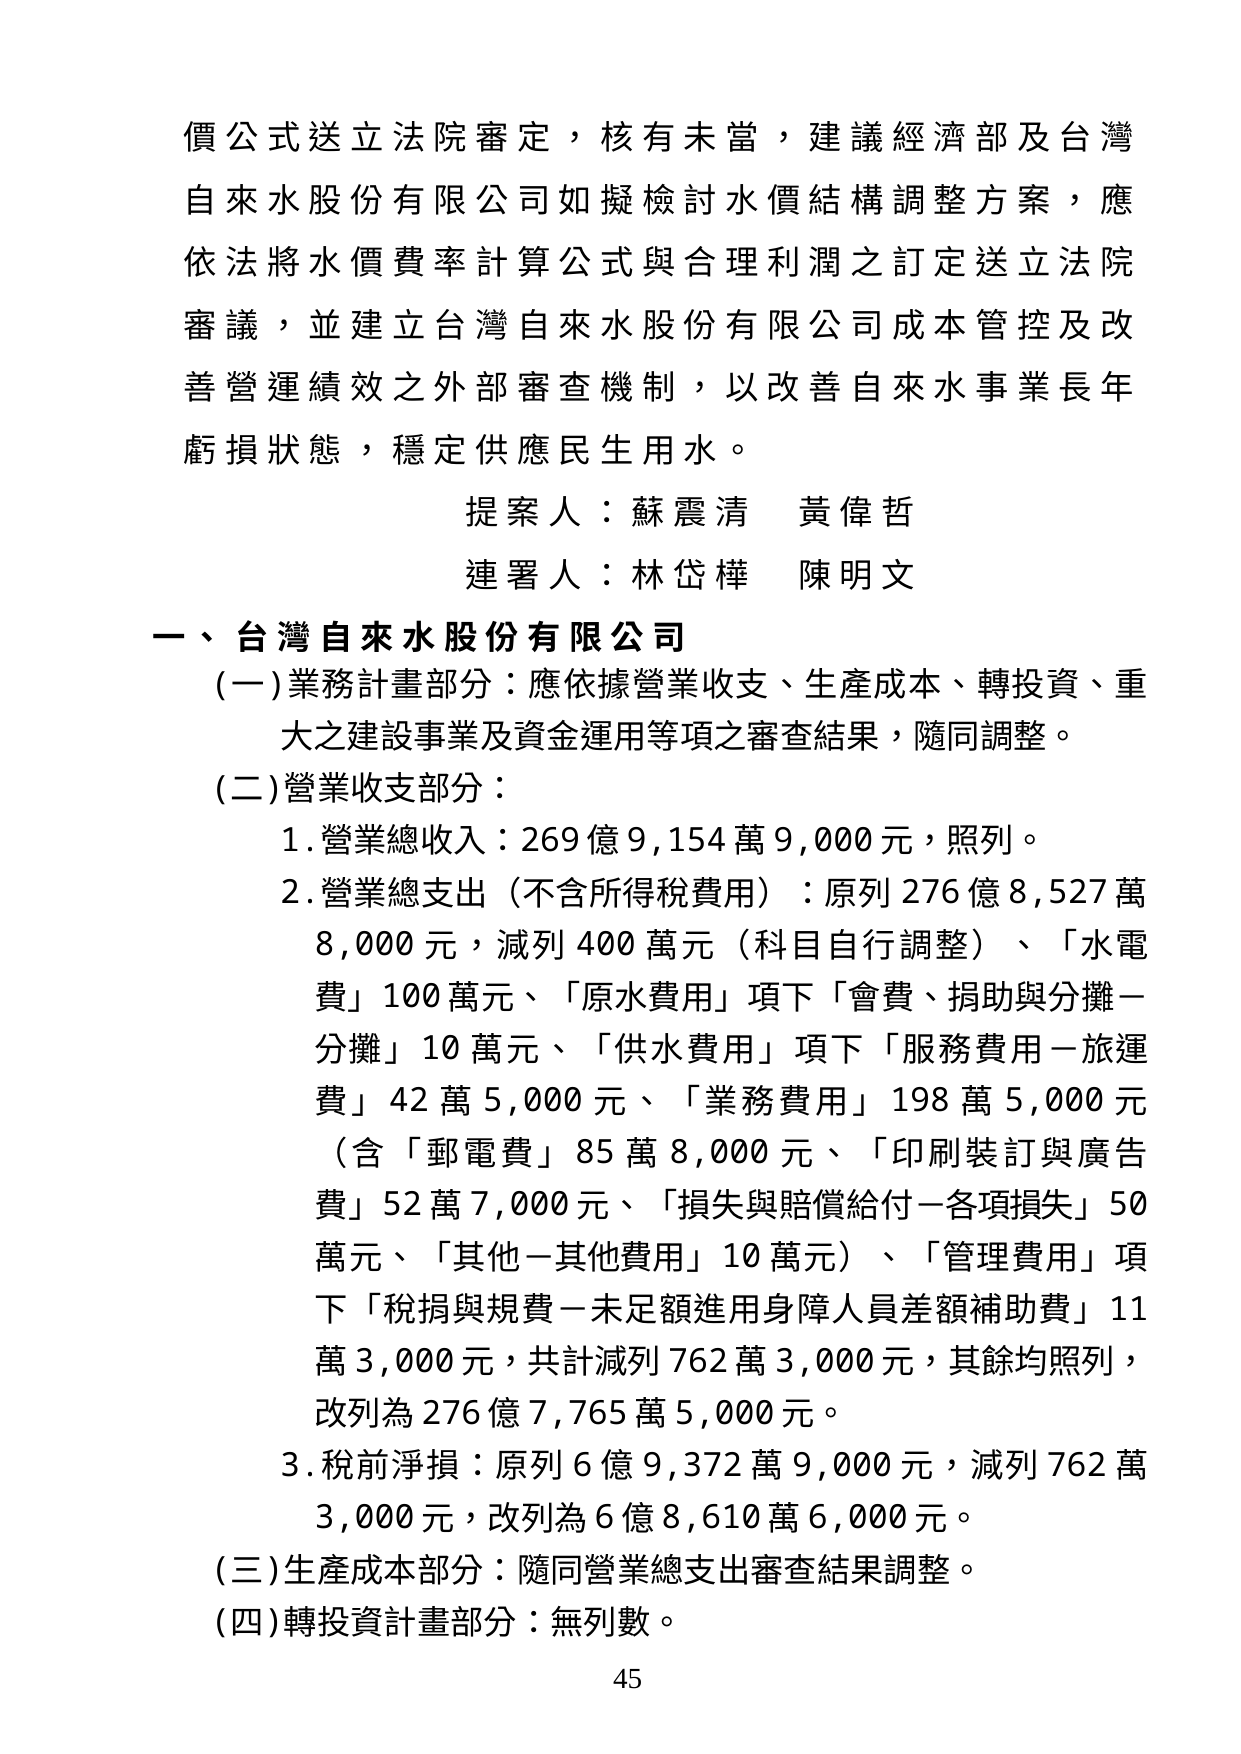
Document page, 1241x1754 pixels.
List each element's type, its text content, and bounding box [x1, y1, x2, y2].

text 1.營業總收入：269億9,154萬9,000元，照列。 [280, 812, 1148, 864]
text 2.營業總支出（不含所得稅費用）：原列276億8,527萬8,000元，減列400萬元（科目自行調整）、「水電費」100萬元、「原水費用」項下「會費、捐助與分攤－分攤」10萬元、「供水費用」項下「服務費用－旅運費」42萬5,000元、「業務費用」198萬5,000元（含「郵電費」85萬8,000元、「印刷裝訂與廣告費」52萬7,000元、「損失與賠償給付－各項損失」50萬元、「其他－其他費用」10萬元）、「管理費用」項下「稅捐與規費－未足額進用身障人員差額補助費」11萬3,000元，共計減列762萬3,000元，其餘均照列，改列為276億7,765萬5,000元。 [280, 864, 1148, 1437]
text 連署人：林岱樺 陳明文 [453, 531, 1114, 593]
text (三)生產成本部分：隨同營業總支出審查結果調整。 [210, 1541, 1148, 1593]
text 一、台灣自來水股份有限公司 [141, 593, 1148, 656]
text 價公式送立法院審定，核有未當，建議經濟部及台灣自來水股份有限公司如擬檢討水價結構調整方案，應依法將水價費率計算公式與合理利潤之訂定送立法院審議，並建立台灣自來水股份有限公司成本管控及改善營運績效之外部審查機制，以改善自來水事業長年虧損狀態，穩定供應民生用水。 [141, 93, 1148, 468]
text (四)轉投資計畫部分：無列數。 [210, 1593, 1148, 1646]
text 3.稅前淨損：原列6億9,372萬9,000元，減列762萬3,000元，改列為6億8,610萬6,000元。 [280, 1437, 1148, 1541]
text (二)營業收支部分： [210, 760, 1148, 812]
text (一)業務計畫部分：應依據營業收支、生產成本、轉投資、重大之建設事業及資金運用等項之審查結果，隨同調整。 [210, 656, 1148, 760]
text 提案人：蘇震清 黃偉哲 [453, 468, 1114, 531]
